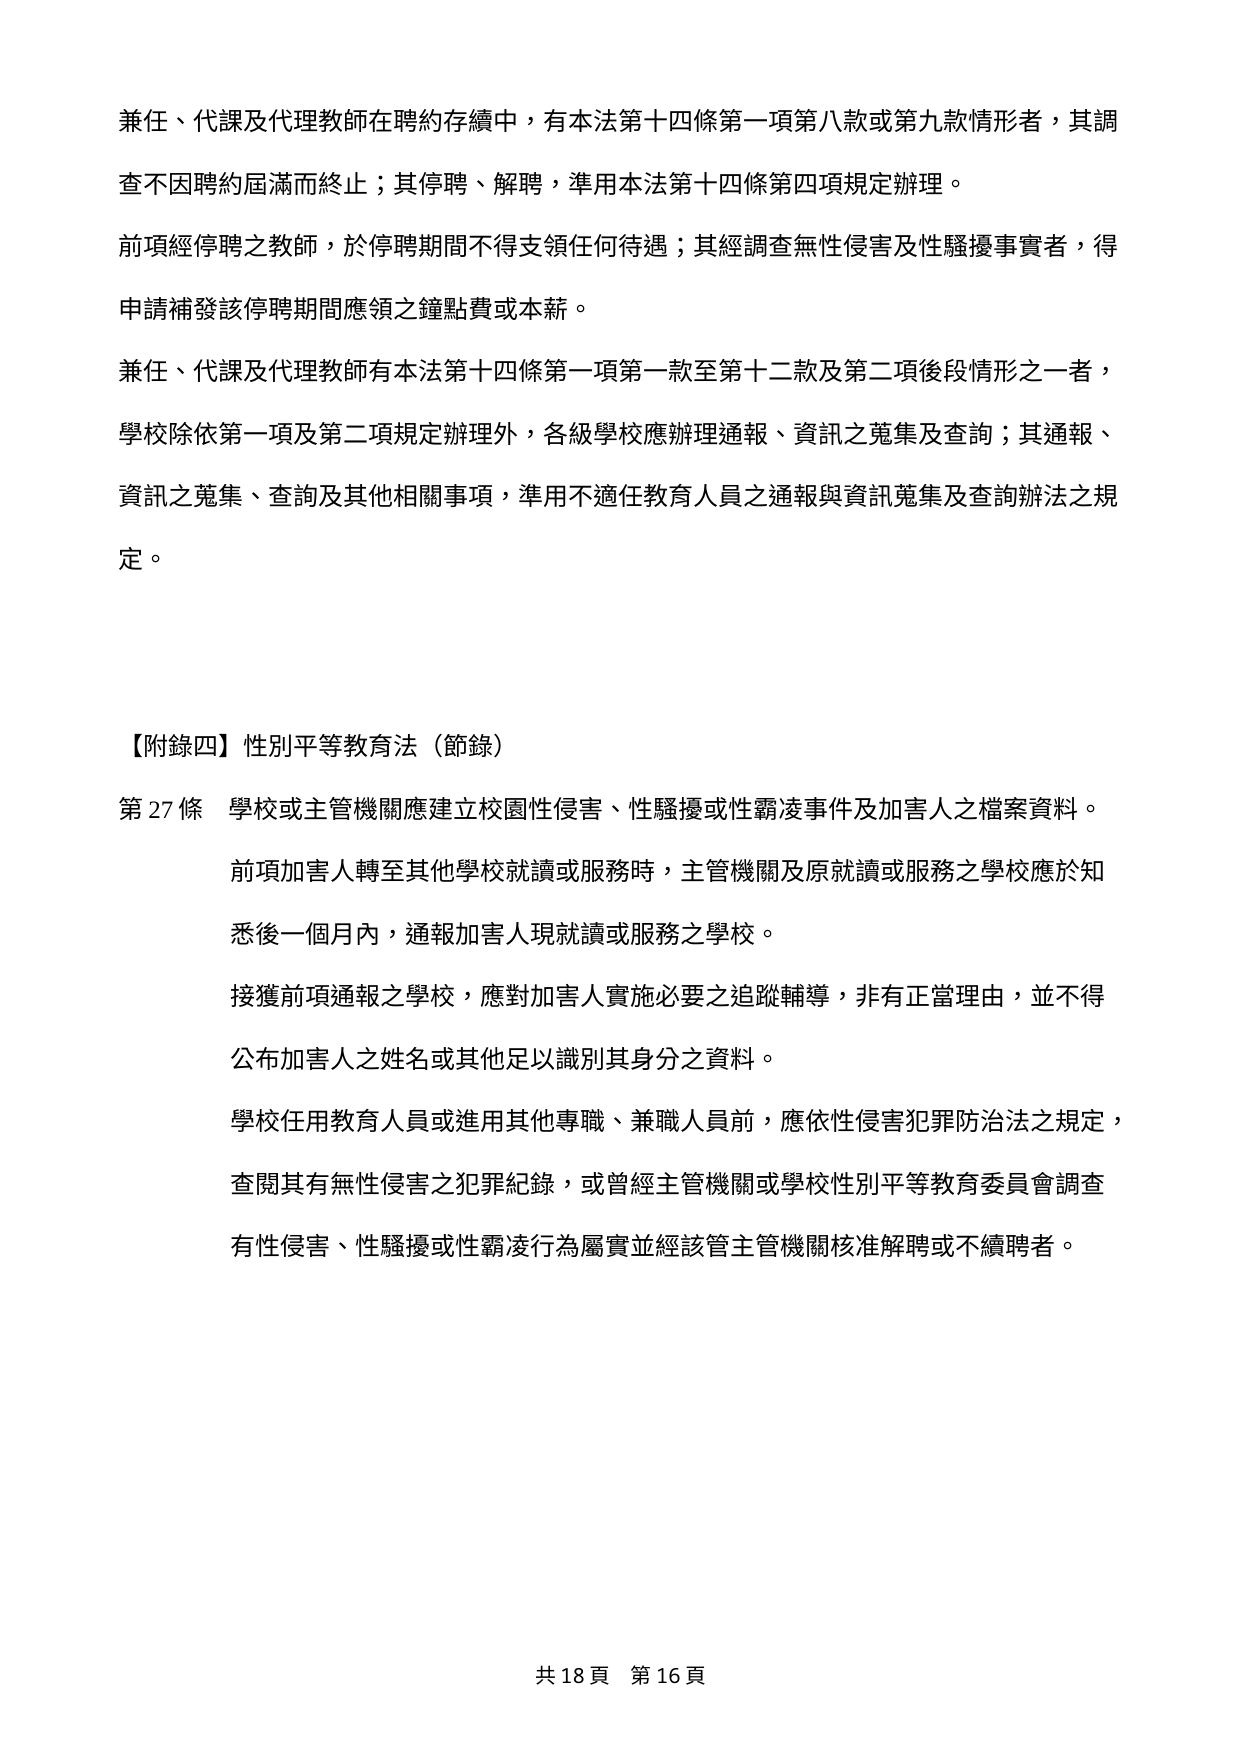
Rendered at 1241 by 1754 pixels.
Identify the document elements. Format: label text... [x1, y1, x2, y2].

text 第27條 學校或主管機關應建立校園性侵害、性騷擾或性霸凌事件及加害人之檔案資料。 [118, 766, 1122, 828]
text 前項經停聘之教師，於停聘期間不得支領任何待遇；其經調查無性侵害及性騷擾事實者，得申請補發該停聘期間應領之鐘點費或本薪。 [118, 203, 1122, 328]
text 前項加害人轉至其他學校就讀或服務時，主管機關及原就讀或服務之學校應於知悉後一個月內，通報加害人現就讀或服務之學校。 [231, 828, 1122, 953]
text 【附錄四】性別平等教育法（節錄） [118, 703, 1122, 766]
text 學校任用教育人員或進用其他專職、兼職人員前，應依性侵害犯罪防治法之規定，查閱其有無性侵害之犯罪紀錄，或曾經主管機關或學校性別平等教育委員會調查有性侵害、性騷擾或性霸凌行為屬實並經該管主管機關核准解聘或不續聘者。 [231, 1078, 1122, 1266]
text 兼任、代課及代理教師在聘約存續中，有本法第十四條第一項第八款或第九款情形者，其調查不因聘約屆滿而終止；其停聘、解聘，準用本法第十四條第四項規定辦理。 [118, 78, 1122, 203]
text 接獲前項通報之學校，應對加害人實施必要之追蹤輔導，非有正當理由，並不得公布加害人之姓名或其他足以識別其身分之資料。 [231, 953, 1122, 1078]
text 兼任、代課及代理教師有本法第十四條第一項第一款至第十二款及第二項後段情形之一者，學校除依第一項及第二項規定辦理外，各級學校應辦理通報、資訊之蒐集及查詢；其通報、資訊之蒐集、查詢及其他相關事項，準用不適任教育人員之通報與資訊蒐集及查詢辦法之規定。 [118, 328, 1122, 578]
